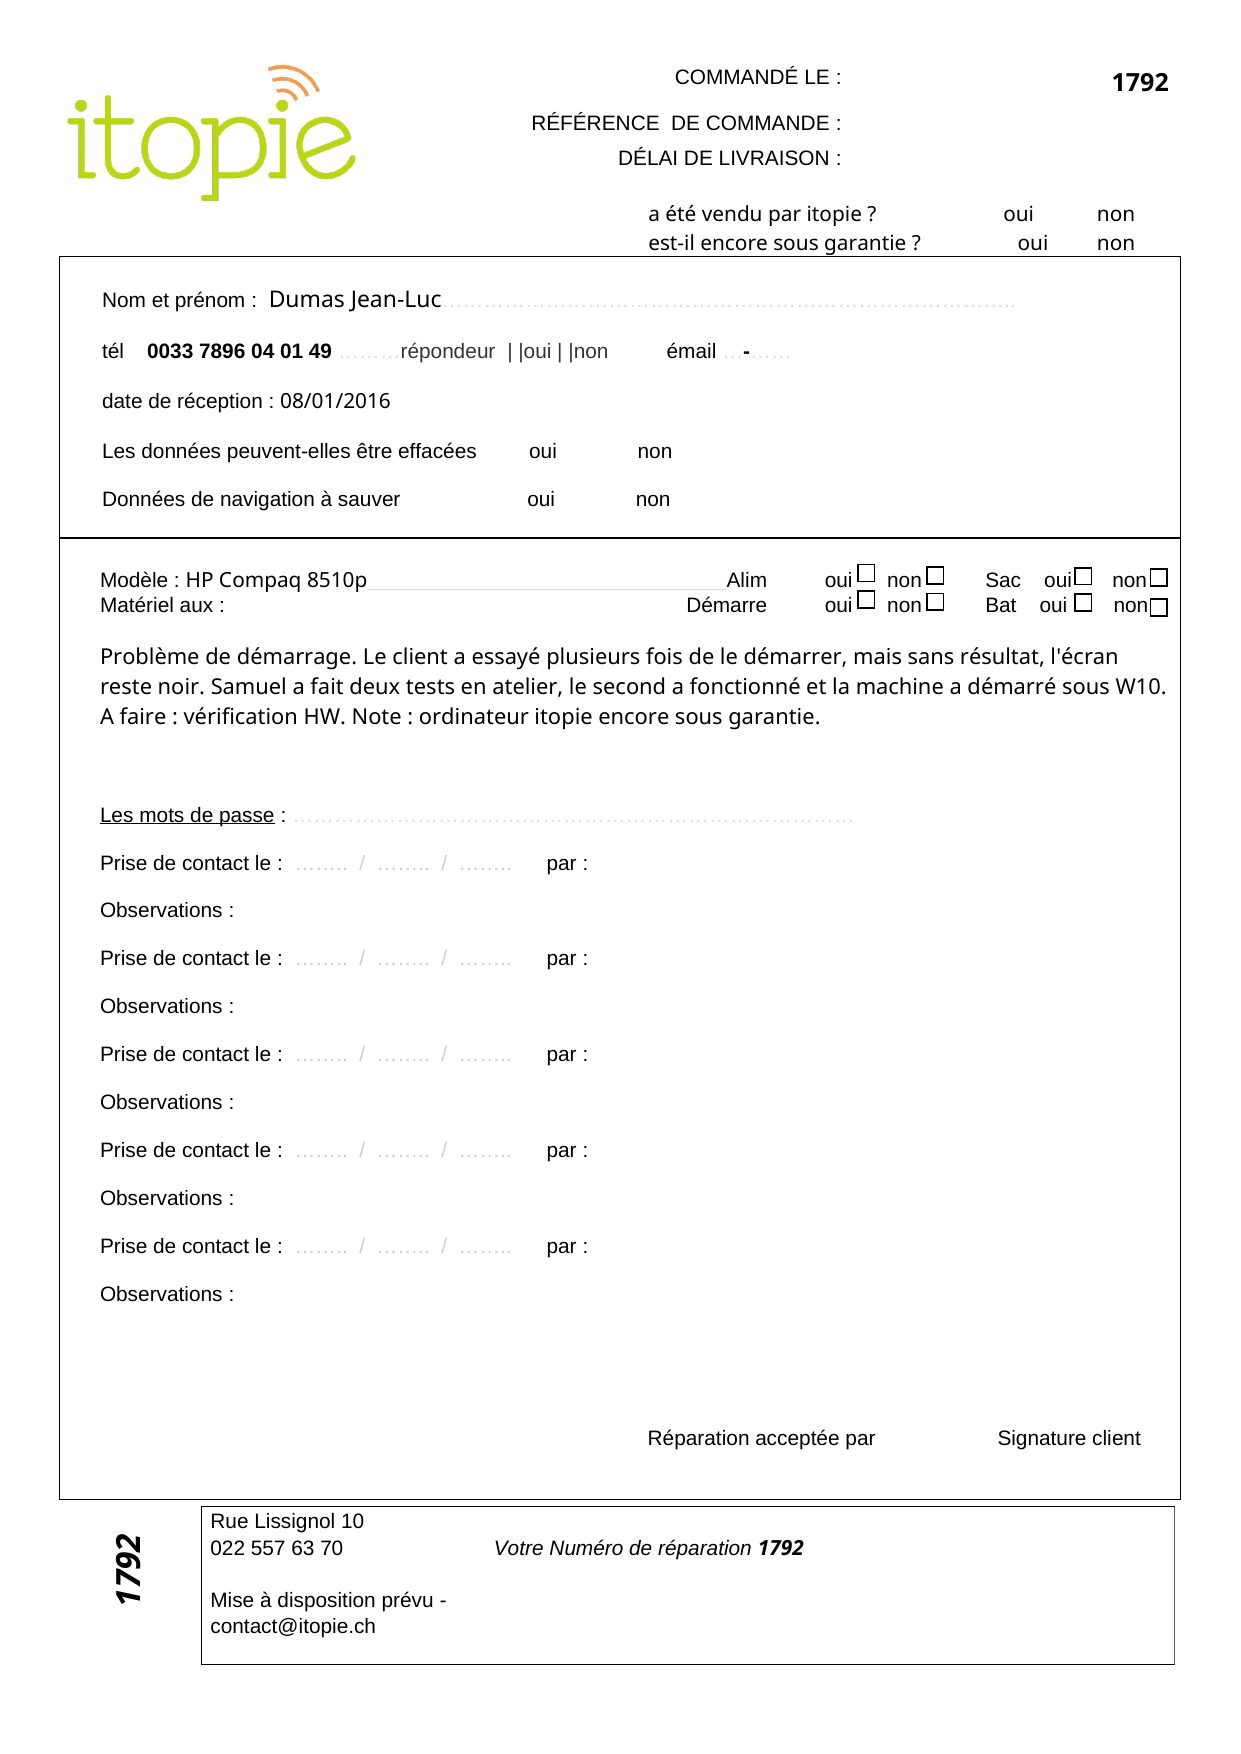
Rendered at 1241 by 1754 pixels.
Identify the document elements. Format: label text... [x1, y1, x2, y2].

text Prise de contact le : …….. / …….. / …….. par : [60, 847, 1180, 874]
text Réparation acceptée par Signature client [60, 1422, 1180, 1449]
text Modèle : HP Compaq 8510p Alim oui non Sac oui non [60, 562, 856, 590]
table_header COMMANDÉ LE : [490, 59, 847, 104]
table_header 1792 [59, 1500, 195, 1671]
text Les mots de passe : ……………………………………………………………………… [60, 799, 1180, 826]
text date de réception : 08/01/2016 [60, 383, 1180, 415]
text Modèle : HP Compaq 8510p Alim oui non Sac oui non [948, 562, 1180, 590]
text Les données peuvent-elles être effacées oui non [60, 436, 1180, 463]
text tél 0033 7896 04 01 49 ………répondeur | |oui | |non émail …-…… [60, 335, 1180, 362]
table_cell RÉFÉRENCE DE COMMANDE : [490, 105, 847, 140]
text Modèle : HP Compaq 8510p Alim oui non Sac oui non [879, 562, 925, 590]
text Observations : [60, 1183, 1180, 1210]
text Prise de contact le : …….. / …….. / …….. par : [60, 1039, 1180, 1066]
table_cell [847, 140, 1180, 175]
text Problème de démarrage. Le client a essayé plusieurs fois de le démarrer, mais sans résultat, l'écran reste noir. Samuel a fait deux tests en atelier, le second a fonctionné et la machine a démarré sous W10. A faire : vérification HW. Note : ordinateur itopie encore sous garantie. [60, 638, 1180, 731]
text Observations : [60, 1087, 1180, 1114]
text est-il encore sous garantie ? oui non [59, 228, 1181, 256]
table_cell DÉLAI DE LIVRAISON : [490, 140, 847, 175]
text Données de navigation à sauver oui non [60, 484, 1180, 511]
picture [67, 65, 356, 201]
text Prise de contact le : …….. / …….. / …….. par : [60, 1135, 1180, 1162]
text a été vendu par itopie ? oui non [59, 199, 1181, 228]
text Prise de contact le : …….. / …….. / …….. par : [60, 1231, 1180, 1258]
text Observations : [60, 895, 1180, 922]
table_header 1792 [847, 59, 1180, 104]
text Observations : [60, 991, 1180, 1018]
table_header Rue Lissignol 10 022 557 63 70 Votre Numéro de réparation 1792 Mise à disposition prévu - contact@itopie.ch [195, 1500, 1180, 1671]
table_cell [847, 105, 1180, 140]
text Nom et prénom : Dumas Jean-Luc……………………………………………………………………….. [60, 280, 1180, 314]
text Prise de contact le : …….. / …….. / …….. par : [60, 943, 1180, 970]
text Matériel aux : Démarre oui non Bat oui non [60, 590, 1180, 617]
text Observations : [60, 1278, 1180, 1306]
